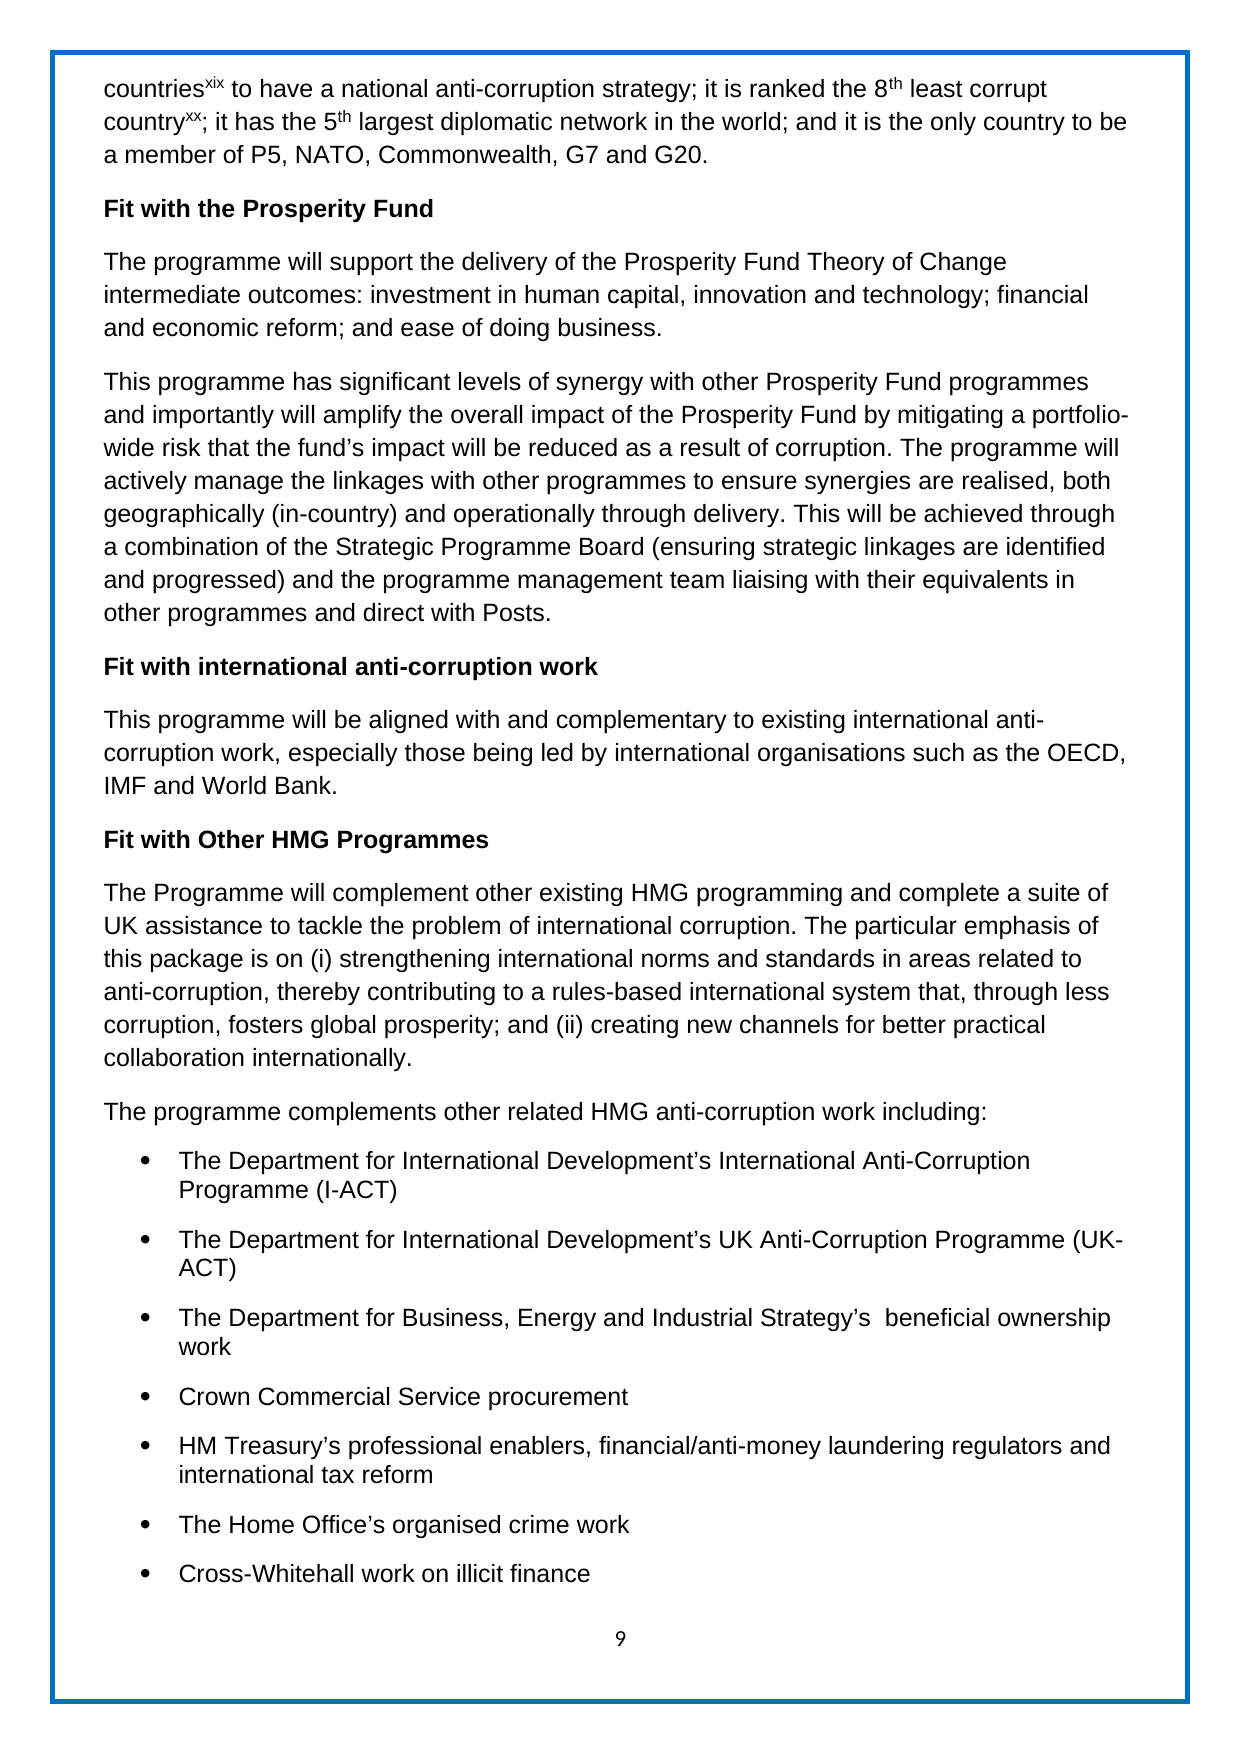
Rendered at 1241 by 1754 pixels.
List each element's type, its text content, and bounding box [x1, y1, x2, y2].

text The programme complements other related HMG anti-corruption work including: [103, 1097, 1137, 1125]
list HM Treasury’s professional enablers, financial/anti-money laundering regulators and international tax reform [141, 1431, 1137, 1489]
list The Department for International Development’s International Anti-Corruption Programme (I-ACT) [141, 1146, 1137, 1204]
text This programme will be aligned with and complementary to existing international anti-corruption work, especially those being led by international organisations such as the OECD, IMF and World Bank. [103, 705, 1137, 799]
subtitle Fit with the Prosperity Fund [103, 194, 1137, 222]
text The Programme will complement other existing HMG programming and complete a suite of UK assistance to tackle the problem of international corruption. The particular emphasis of this package is on (i) strengthening international norms and standards in areas related to anti-corruption, thereby contributing to a rules-based international system that, through less corruption, fosters global prosperity; and (ii) creating new channels for better practical collaboration internationally. [103, 878, 1137, 1071]
list The Home Office’s organised crime work [141, 1509, 1137, 1538]
text This programme has significant levels of synergy with other Prosperity Fund programmes and importantly will amplify the overall impact of the Prosperity Fund by mitigating a portfolio-wide risk that the fund’s impact will be reduced as a result of corruption. The programme will actively manage the linkages with other programmes to ensure synergies are realised, both geographically (in-country) and operationally through delivery. This will be achieved through a combination of the Strategic Programme Board (ensuring strategic linkages are identified and progressed) and the programme management team liaising with their equivalents in other programmes and direct with Posts. [103, 367, 1137, 627]
text The UK is uniquely placed to play a leading role in reducing international levels of corruption given its global role in setting standards, creating rules-based order and working with multilaterals on international campaigns. The UK is one of only three of the 26 least corrupt countries to have a national anti-corruption strategy; it is ranked the 8th least corrupt country; it has the 5th largest diplomatic network in the world; and it is the only country to be a member of P5, NATO, Commonwealth, G7 and G20. [103, 74, 1137, 169]
list Crown Commercial Service procurement [141, 1381, 1137, 1410]
subtitle Fit with Other HMG Programmes [103, 824, 1137, 853]
list The Department for Business, Energy and Industrial Strategy’s beneficial ownership work [141, 1303, 1137, 1361]
list The Department for International Development’s UK Anti-Corruption Programme (UK-ACT) [141, 1224, 1137, 1282]
text The programme will support the delivery of the Prosperity Fund Theory of Change intermediate outcomes: investment in human capital, innovation and technology; financial and economic reform; and ease of doing business. [103, 247, 1137, 342]
list Cross-Whitehall work on illicit finance [141, 1559, 1137, 1588]
subtitle Fit with international anti-corruption work [103, 652, 1137, 680]
